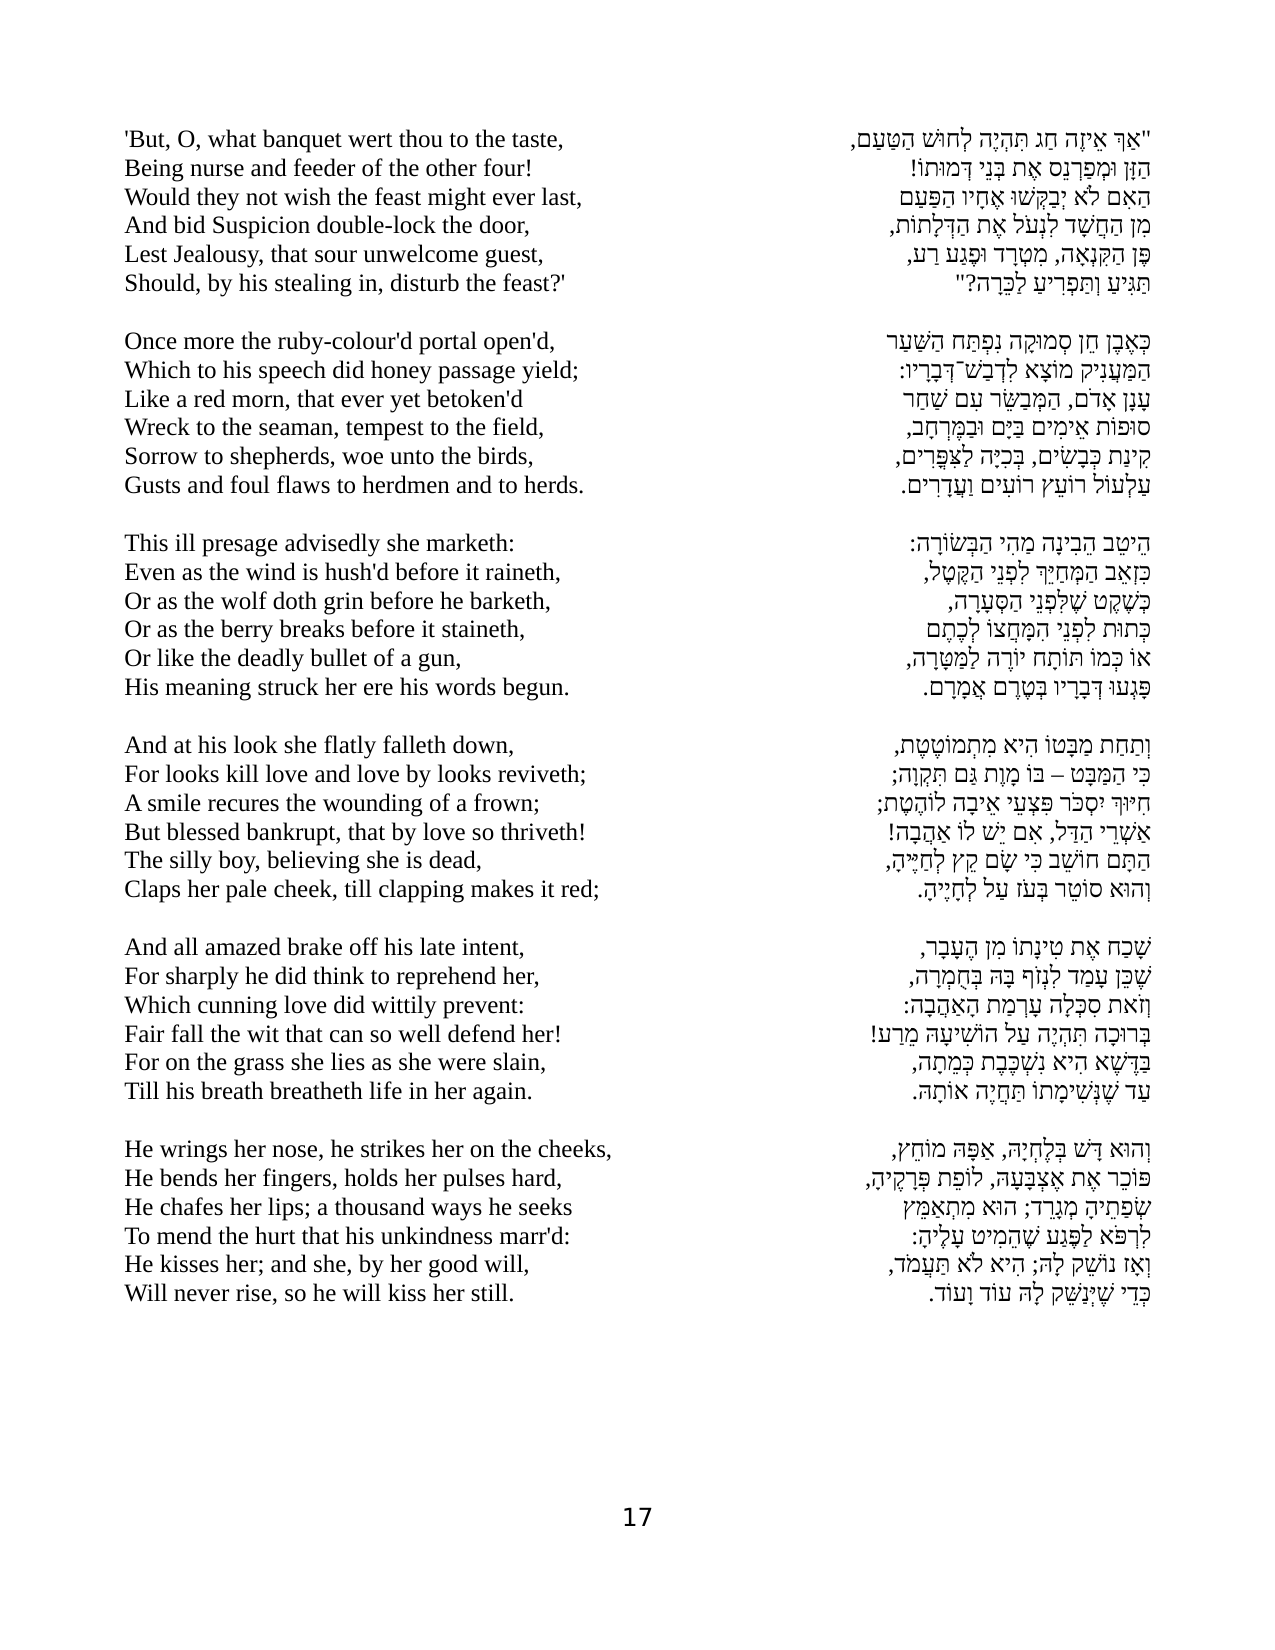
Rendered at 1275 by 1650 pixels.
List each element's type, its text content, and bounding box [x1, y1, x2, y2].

table_cell "אַךְ אֵיזֶה חַג תִּהְיֶה לְחוּשׁ הַטַּעַם, הַזָּן וּמְפַרְנֵס אֶת בְּנֵי דְּמוּתוֹ! הַאִם לֹא יְבַקְּשׁוּ אֶחָיו הַפַּעַם מִן הַחֲשָׁד לִנְעֹל אֶת הַדְּלָתוֹת, פֶּן הַקִּנְאָה, מִטְרָד וּפֶגַע רַע, תַּגִּיעַ וְתַּפְרִיעַ לַכֵּרָה?" [709, 118, 1157, 320]
table_cell וְתַחַת מַבָּטוֹ הִיא מִתְמוֹטֶטֶת, כִּי הַמַּבָּט – בּוֹ מָוֶת גַּם תִּקְוָה; חִיּוּךְ יִסְכֹּר פִּצְעֵי אֵיבָה לוֹהֶטֶת; אַשְׁרֵי הַדַּל, אִם יֵשׁ לוֹ אַהֲבָה! הַתָּם חוֹשֵׁב כִּי שָׂם קֵץ לְחַיֶּּיהָ, וְהוּא סוֹטֵר בְּעֹז עַל לְחָיֶיהָ. [709, 724, 1157, 926]
table_cell הֵיטֵב הֵבִינָה מַהִי הַבְּשׂוֹרָה: כִּזְאֵב הַמְּחַיֵּךְ לִפְנֵי הַקֶּטֶל, כְּשֶׁקֶט שֶׁלִּפְנֵי הַסְּעָרָה, כְּתוּת לִפְנֵי הִמָּחֲצוֹ לְכֶתֶם אוֹ כְּמוֹ תּוֹתָח יוֹרֶה לַמַּטָּרָה, פָּגְעוּ דְּבָרָיו בְּטֶרֶם אֲמָרָם. [709, 522, 1157, 724]
table_cell 'But, O, what banquet wert thou to the taste, Being nurse and feeder of the other four! Would they not wish the feast might ever last, And bid Suspicion double-lock the door, Lest Jealousy, that sour unwelcome guest, Should, by his stealing in, disturb the feast?' [118, 118, 709, 320]
table_cell And all amazed brake off his late intent, For sharply he did think to reprehend her, Which cunning love did wittily prevent: Fair fall the wit that can so well defend her! For on the grass she lies as she were slain, Till his breath breatheth life in her again. [118, 926, 709, 1128]
table_cell He wrings her nose, he strikes her on the cheeks, He bends her fingers, holds her pulses hard, He chafes her lips; a thousand ways he seeks To mend the hurt that his unkindness marr'd: He kisses her; and she, by her good will, Will never rise, so he will kiss her still. [118, 1129, 709, 1331]
table_cell וְהוּא דָּשׁ בְּלֶחְיָהּ, אַפָּהּ מוֹחֵץ, פּוֹכֵר אֶת אֶצְבָּעָהּ, לוֹפֵת פְּרָקֶיהָ, שְׂפַתֵיהָ מְגָרֵד; הוּא מִתְאַמֵּץ לִרְפֹּא לַפֶּגַע שֶׁהֵמִיט עָלֶיהָ: וְאָז נוֹשֵׁק לָהּ; הִיא לֹא תַּעֲמֹד, כְּדֵי שֶׁיְּנַשֵּׁק לָהּ עוֹד וָעוֹד. [709, 1129, 1157, 1331]
table_cell שָׁכַח אֶת טִינָתוֹ מִן הֶעָבָר, שֶׁכֵּן עָמַד לִנְזֹף בָּהּ בְּחֻמְרָה, וְזֹאת סִכְּלָה עָרְמַת הָאַהֲבָה: בְּרוּכָה תִּהְיֶה עַל הוֹשִׁיעָהּ מֵרַע! בַּדֶּשֶׁא הִיא נִשְׁכֶּבֶת כְּמֵתָה, עַד שֶׁנְּשִׁימָתוֹ תַּחֲיֶה אוֹתָהּ. [709, 926, 1157, 1128]
table_cell Once more the ruby-colour'd portal open'd, Which to his speech did honey passage yield; Like a red morn, that ever yet betoken'd Wreck to the seaman, tempest to the field, Sorrow to shepherds, woe unto the birds, Gusts and foul flaws to herdmen and to herds. [118, 320, 709, 522]
table_cell And at his look she flatly falleth down, For looks kill love and love by looks reviveth; A smile recures the wounding of a frown; But blessed bankrupt, that by love so thriveth! The silly boy, believing she is dead, Claps her pale cheek, till clapping makes it red; [118, 724, 709, 926]
table_cell This ill presage advisedly she marketh: Even as the wind is hush'd before it raineth, Or as the wolf doth grin before he barketh, Or as the berry breaks before it staineth, Or like the deadly bullet of a gun, His meaning struck her ere his words begun. [118, 522, 709, 724]
table_cell כְּאֶבֶן חֵן סְמוּקָה נִפְתַּח הַשַּׁעַר הַמַּעֲנִיק מוֹצָא לִדְבַשׁ־דְּבָרָיו: עָנָן אָדֹם, הַמְּבַשֵּׂר עִם שַׁחַר סוּפוֹת אֵימִים בַּיָּם וּבַמֶּרְחָב, קִינַת כְּבָשִׂים, בְּכִיָּה לַצִּפֳּרִים, עַלְעוֹל רוֹעֵץ רוֹעִים וַעֲדָרִים. [709, 320, 1157, 522]
